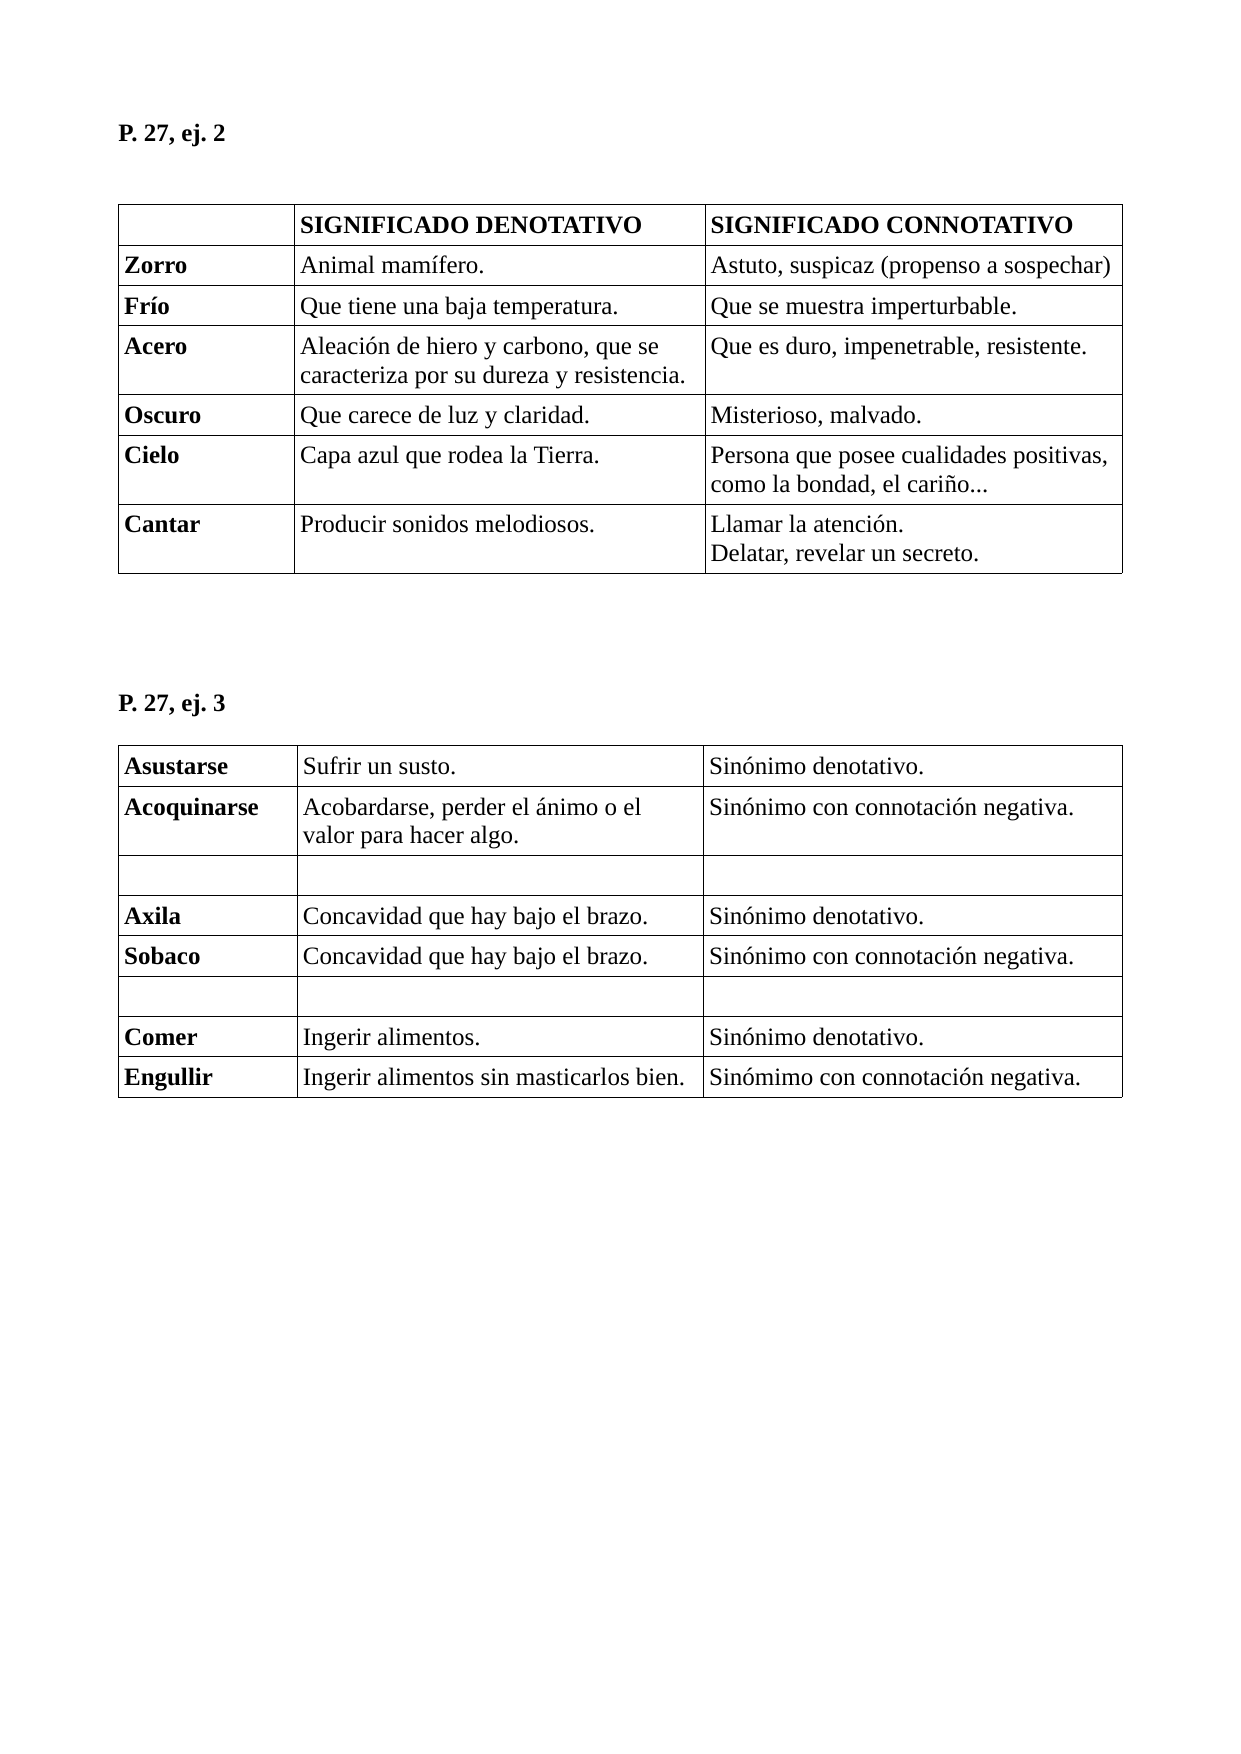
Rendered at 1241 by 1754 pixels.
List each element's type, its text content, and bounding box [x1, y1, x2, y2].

table_cell Misterioso, malvado. [706, 395, 1122, 435]
table_cell [704, 977, 1122, 1016]
table_cell Acobardarse, perder el ánimo o el valor para hacer algo. [298, 787, 703, 855]
table_cell Sinónimo con connotación negativa. [704, 787, 1122, 855]
text P. 27, ej. 2 [118, 118, 1122, 147]
table_header [119, 205, 294, 245]
table_cell Acero [119, 326, 294, 394]
table_cell [119, 856, 297, 895]
table_header Sinónimo denotativo. [704, 746, 1122, 786]
table_cell Sinónimo con connotación negativa. [704, 936, 1122, 976]
table_cell Sinónimo denotativo. [704, 896, 1122, 935]
table_cell Ingerir alimentos sin masticarlos bien. [298, 1057, 703, 1097]
table_cell Que tiene una baja temperatura. [295, 286, 705, 325]
table_cell Concavidad que hay bajo el brazo. [298, 896, 703, 935]
table_cell Que se muestra imperturbable. [706, 286, 1122, 325]
table_cell Cielo [119, 436, 294, 504]
table_cell Sinómimo con connotación negativa. [704, 1057, 1122, 1097]
table_cell Ingerir alimentos. [298, 1017, 703, 1056]
table_cell Astuto, suspicaz (propenso a sospechar) [706, 246, 1122, 285]
table_cell [704, 856, 1122, 895]
table_cell Animal mamífero. [295, 246, 705, 285]
table_cell Sinónimo denotativo. [704, 1017, 1122, 1056]
table_cell Comer [119, 1017, 297, 1056]
table_cell Persona que posee cualidades positivas, como la bondad, el cariño... [706, 436, 1122, 504]
table_header Sufrir un susto. [298, 746, 703, 786]
table_cell Concavidad que hay bajo el brazo. [298, 936, 703, 976]
table_cell Capa azul que rodea la Tierra. [295, 436, 705, 504]
table_cell Aleación de hiero y carbono, que se caracteriza por su dureza y resistencia. [295, 326, 705, 394]
table_cell Acoquinarse [119, 787, 297, 855]
table_header Asustarse [119, 746, 297, 786]
table_cell Frío [119, 286, 294, 325]
table_cell Axila [119, 896, 297, 935]
table_cell Engullir [119, 1057, 297, 1097]
table_cell Producir sonidos melodiosos. [295, 505, 705, 573]
table_cell Zorro [119, 246, 294, 285]
table_cell Oscuro [119, 395, 294, 435]
table_cell Que es duro, impenetrable, resistente. [706, 326, 1122, 394]
table_cell Sobaco [119, 936, 297, 976]
table_cell Llamar la atención. Delatar, revelar un secreto. [706, 505, 1122, 573]
table_header SIGNIFICADO CONNOTATIVO [706, 205, 1122, 245]
table_header SIGNIFICADO DENOTATIVO [295, 205, 705, 245]
text P. 27, ej. 3 [118, 688, 1122, 717]
table_cell [298, 977, 703, 1016]
table_cell Cantar [119, 505, 294, 573]
table_cell Que carece de luz y claridad. [295, 395, 705, 435]
table_cell [298, 856, 703, 895]
table_cell [119, 977, 297, 1016]
